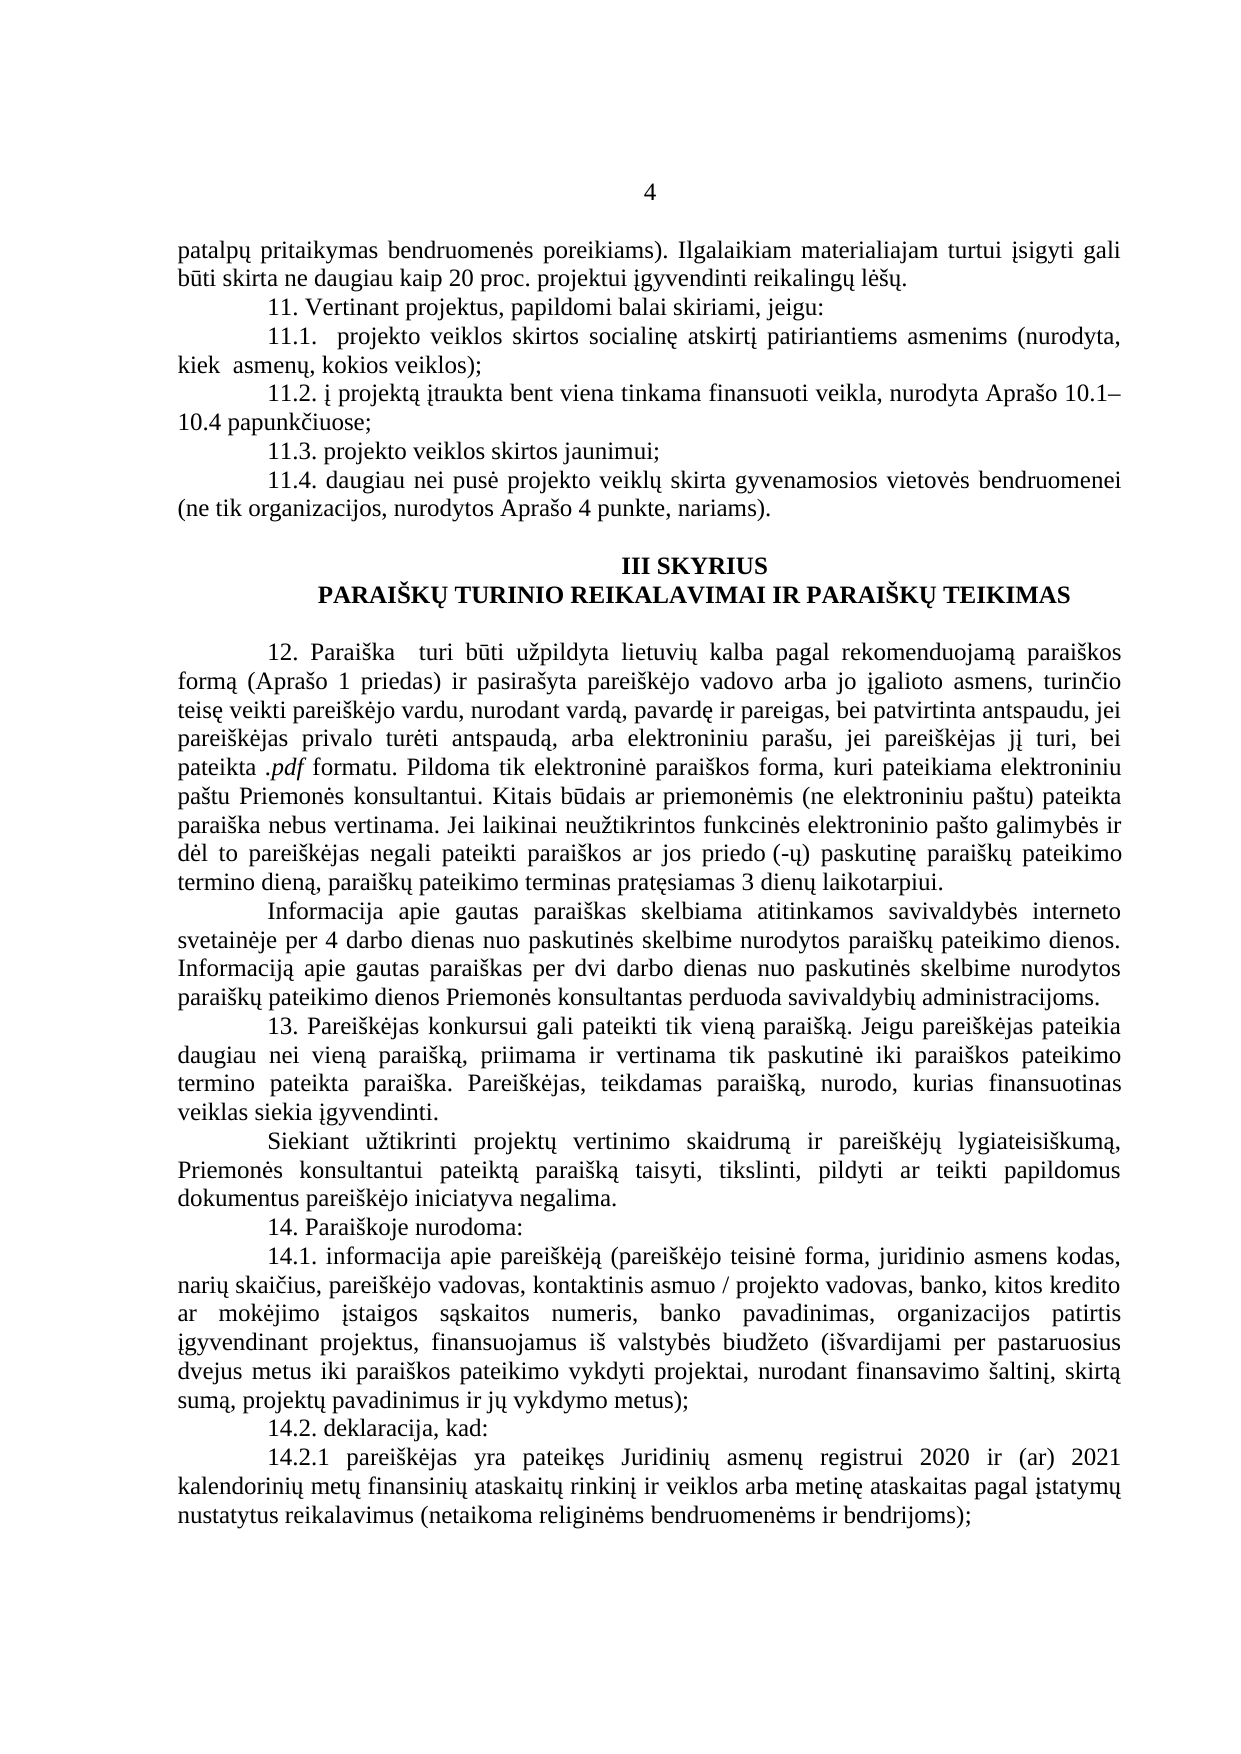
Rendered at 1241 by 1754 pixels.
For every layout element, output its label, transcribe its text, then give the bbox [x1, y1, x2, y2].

text patalpų pritaikymas bendruomenės poreikiams). Ilgalaikiam materialiajam turtui įsigyti gali būti skirta ne daugiau kaip 20 proc. projektui įgyvendinti reikalingų lėšų. [177, 235, 1122, 292]
text 11.3. projekto veiklos skirtos jaunimui; [177, 436, 1122, 465]
text 11.4. daugiau nei pusė projekto veiklų skirta gyvenamosios vietovės bendruomenei (ne tik organizacijos, nurodytos Aprašo 4 punkte, nariams). [177, 465, 1122, 522]
text 11.1. projekto veiklos skirtos socialinę atskirtį patiriantiems asmenims (nurodyta, kiek asmenų, kokios veiklos); [177, 321, 1122, 378]
text 14. Paraiškoje nurodoma: [177, 1212, 1122, 1241]
text 12. Paraiška turi būti užpildyta lietuvių kalba pagal rekomenduojamą paraiškos formą (Aprašo 1 priedas) ir pasirašyta pareiškėjo vadovo arba jo įgalioto asmens, turinčio teisę veikti pareiškėjo vardu, nurodant vardą, pavardę ir pareigas, bei patvirtinta antspaudu, jei pareiškėjas privalo turėti antspaudą, arba elektroniniu parašu, jei pareiškėjas jį turi, bei pateikta .pdf formatu. Pildoma tik elektroninė paraiškos forma, kuri pateikiama elektroniniu paštu Priemonės konsultantui. Kitais būdais ar priemonėmis (ne elektroniniu paštu) pateikta paraiška nebus vertinama. Jei laikinai neužtikrintos funkcinės elektroninio pašto galimybės ir dėl to pareiškėjas negali pateikti paraiškos ar jos priedo (‑ų) paskutinę paraiškų pateikimo termino dieną, paraiškų pateikimo terminas pratęsiamas 3 dienų laikotarpiui. [177, 637, 1122, 896]
text 14.2.1 pareiškėjas yra pateikęs Juridinių asmenų registrui 2020 ir (ar) 2021 kalendorinių metų finansinių ataskaitų rinkinį ir veiklos arba metinę ataskaitas pagal įstatymų nustatytus reikalavimus (netaikoma religinėms bendruomenėms ir bendrijoms); [177, 1442, 1122, 1528]
text 14.1. informacija apie pareiškėją (pareiškėjo teisinė forma, juridinio asmens kodas, narių skaičius, pareiškėjo vadovas, kontaktinis asmuo / projekto vadovas, banko, kitos kredito ar mokėjimo įstaigos sąskaitos numeris, banko pavadinimas, organizacijos patirtis įgyvendinant projektus, finansuojamus iš valstybės biudžeto (išvardijami per pastaruosius dvejus metus iki paraiškos pateikimo vykdyti projektai, nurodant finansavimo šaltinį, skirtą sumą, projektų pavadinimus ir jų vykdymo metus); [177, 1241, 1122, 1413]
text 14.2. deklaracija, kad: [177, 1413, 1122, 1442]
text 13. Pareiškėjas konkursui gali pateikti tik vieną paraišką. Jeigu pareiškėjas pateikia daugiau nei vieną paraišką, priimama ir vertinama tik paskutinė iki paraiškos pateikimo termino pateikta paraiška. Pareiškėjas, teikdamas paraišką, nurodo, kurias finansuotinas veiklas siekia įgyvendinti. [177, 1011, 1122, 1126]
text PARAIŠKŲ TURINIO REIKALAVIMAI IR PARAIŠKŲ TEIKIMAS [177, 580, 1122, 608]
text 11.2. į projektą įtraukta bent viena tinkama finansuoti veikla, nurodyta Aprašo 10.1–10.4 papunkčiuose; [177, 378, 1122, 436]
text III SKYRIUS [177, 551, 1122, 580]
text 11. Vertinant projektus, papildomi balai skiriami, jeigu: [177, 292, 1122, 321]
text Informacija apie gautas paraiškas skelbiama atitinkamos savivaldybės interneto svetainėje per 4 darbo dienas nuo paskutinės skelbime nurodytos paraiškų pateikimo dienos. Informaciją apie gautas paraiškas per dvi darbo dienas nuo paskutinės skelbime nurodytos paraiškų pateikimo dienos Priemonės konsultantas perduoda savivaldybių administracijoms. [177, 896, 1122, 1011]
text Siekiant užtikrinti projektų vertinimo skaidrumą ir pareiškėjų lygiateisiškumą, Priemonės konsultantui pateiktą paraišką taisyti, tikslinti, pildyti ar teikti papildomus dokumentus pareiškėjo iniciatyva negalima. [177, 1126, 1122, 1212]
